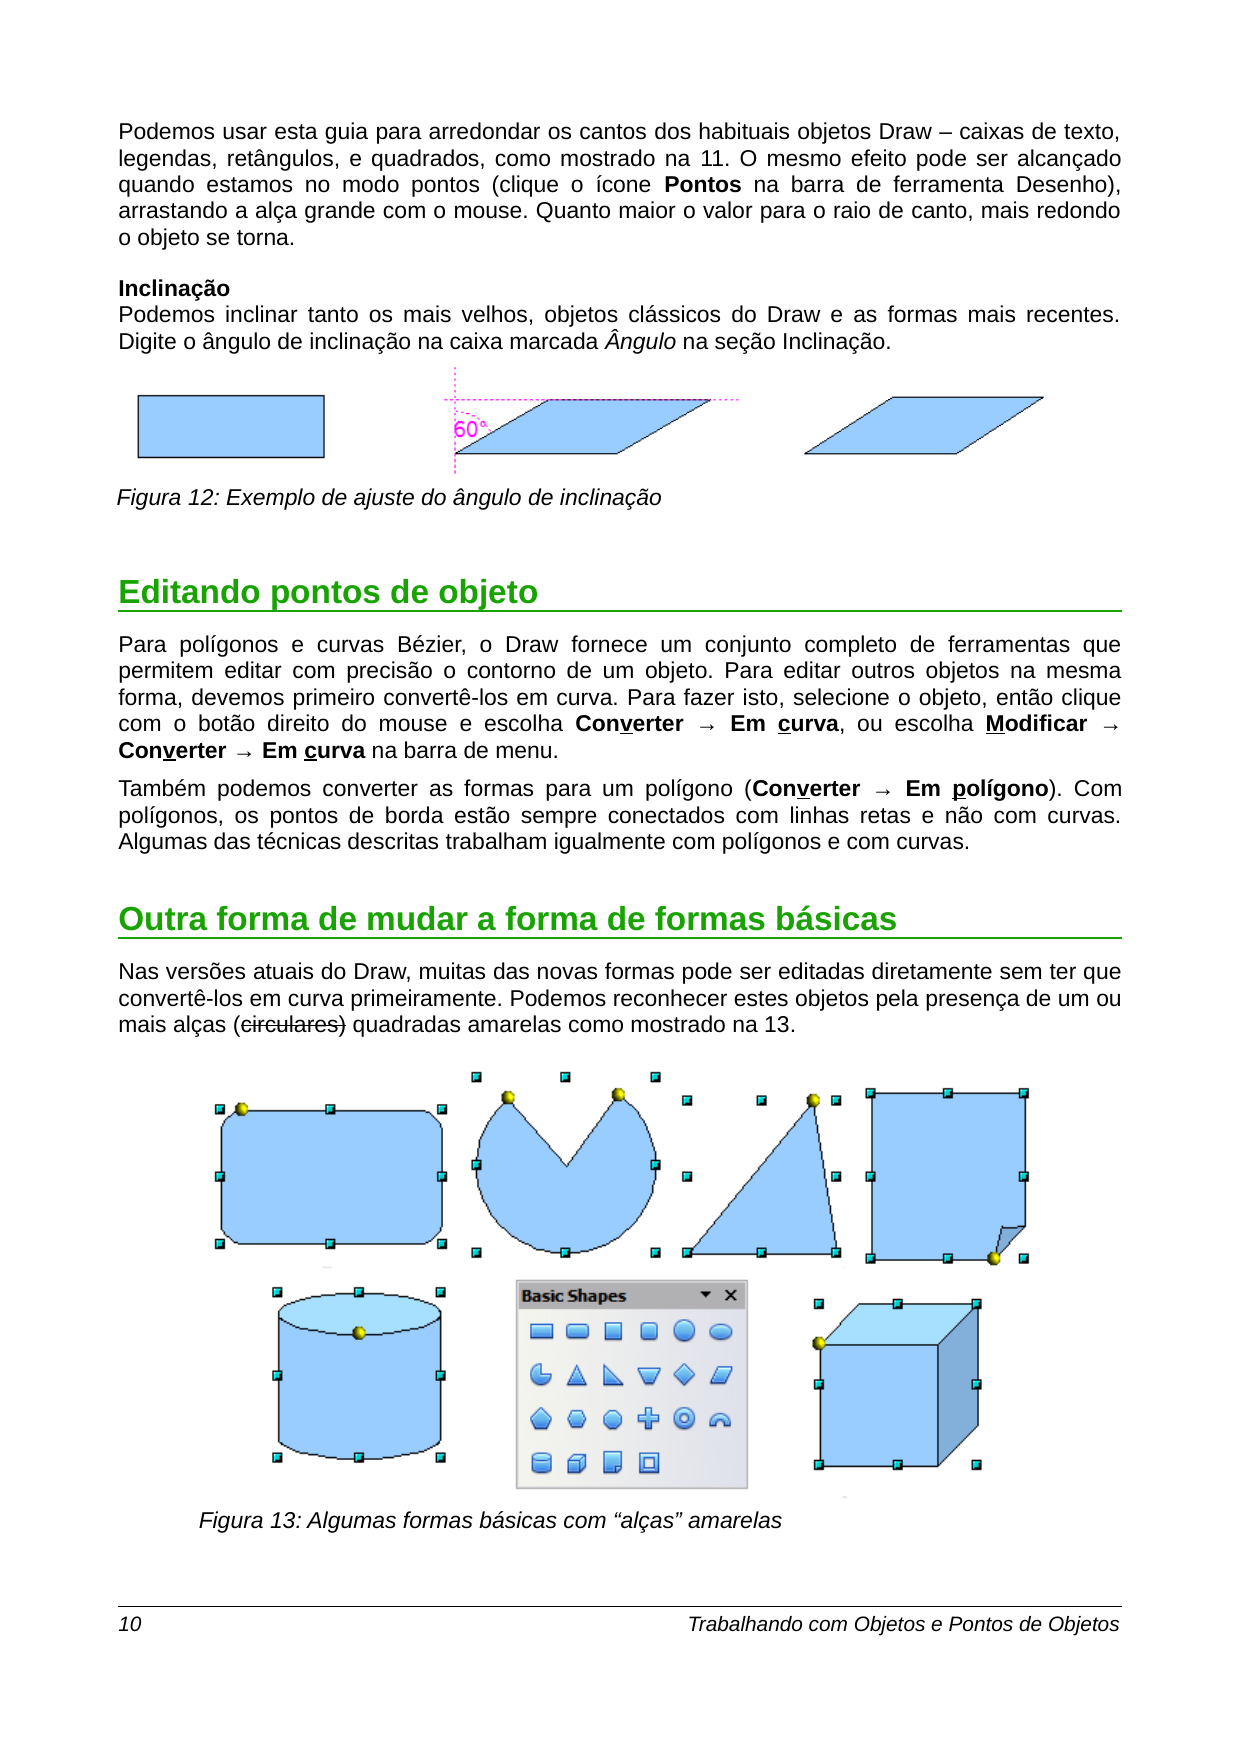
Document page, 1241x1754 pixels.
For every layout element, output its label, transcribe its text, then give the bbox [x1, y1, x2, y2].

text Também podemos converter as formas para um polígono (Converter → Em polígono). Com polígonos, os pontos de borda estão sempre conectados com linhas retas e não com curvas. Algumas das técnicas descritas trabalham igualmente com polígonos e com curvas. [118, 775, 1122, 854]
table_header [116, 366, 434, 483]
text Para polígonos e curvas Bézier, o Draw fornece um conjunto completo de ferramentas que permitem editar com precisão o contorno de um objeto. Para editar outros objetos na mesma forma, devemos primeiro convertê-los em curva. Para fazer isto, selecione o objeto, então clique com o botão direito do mouse e escolha Converter → Em curva, ou escolha Modificar → Converter → Em curva na barra de menu. [118, 631, 1122, 763]
picture [116, 372, 353, 484]
table_cell Figura 12: Exemplo de ajuste do ângulo de inclinação [116, 484, 1121, 516]
text Nas versões atuais do Draw, muitas das novas formas pode ser editadas diretamente sem ter que convertê-los em curva primeiramente. Podemos reconhecer estes objetos pela presença de um ou mais alças (circulares) quadradas amarelas como mostrado na Figura 13. [118, 958, 1122, 1037]
picture [198, 1062, 1042, 1501]
table_header [434, 366, 799, 483]
text Figura 13: Algumas formas básicas com “alças” amarelas [198, 1507, 1042, 1534]
text Inclinação [118, 275, 1122, 301]
table_header [799, 366, 1121, 483]
text Podemos inclinar tanto os mais velhos, objetos clássicos do Draw e as formas mais recentes. Digite o ângulo de inclinação na caixa marcada Ângulo na seção Inclinação. [118, 301, 1122, 354]
text Podemos usar esta guia para arredondar os cantos dos habituais objetos Draw – caixas de texto, legendas, retângulos, e quadrados, como mostrado na Figura 11. O mesmo efeito pode ser alcançado quando estamos no modo pontos (clique o ícone Pontos na barra de ferramenta Desenho), arrastando a alça grande com o mouse. Quanto maior o valor para o raio de canto, mais redondo o objeto se torna. [118, 118, 1122, 250]
picture [798, 372, 1068, 478]
subtitle Editando pontos de objeto [118, 572, 1122, 610]
subtitle Outra forma de mudar a forma de formas básicas [118, 899, 1122, 937]
picture [434, 366, 742, 475]
